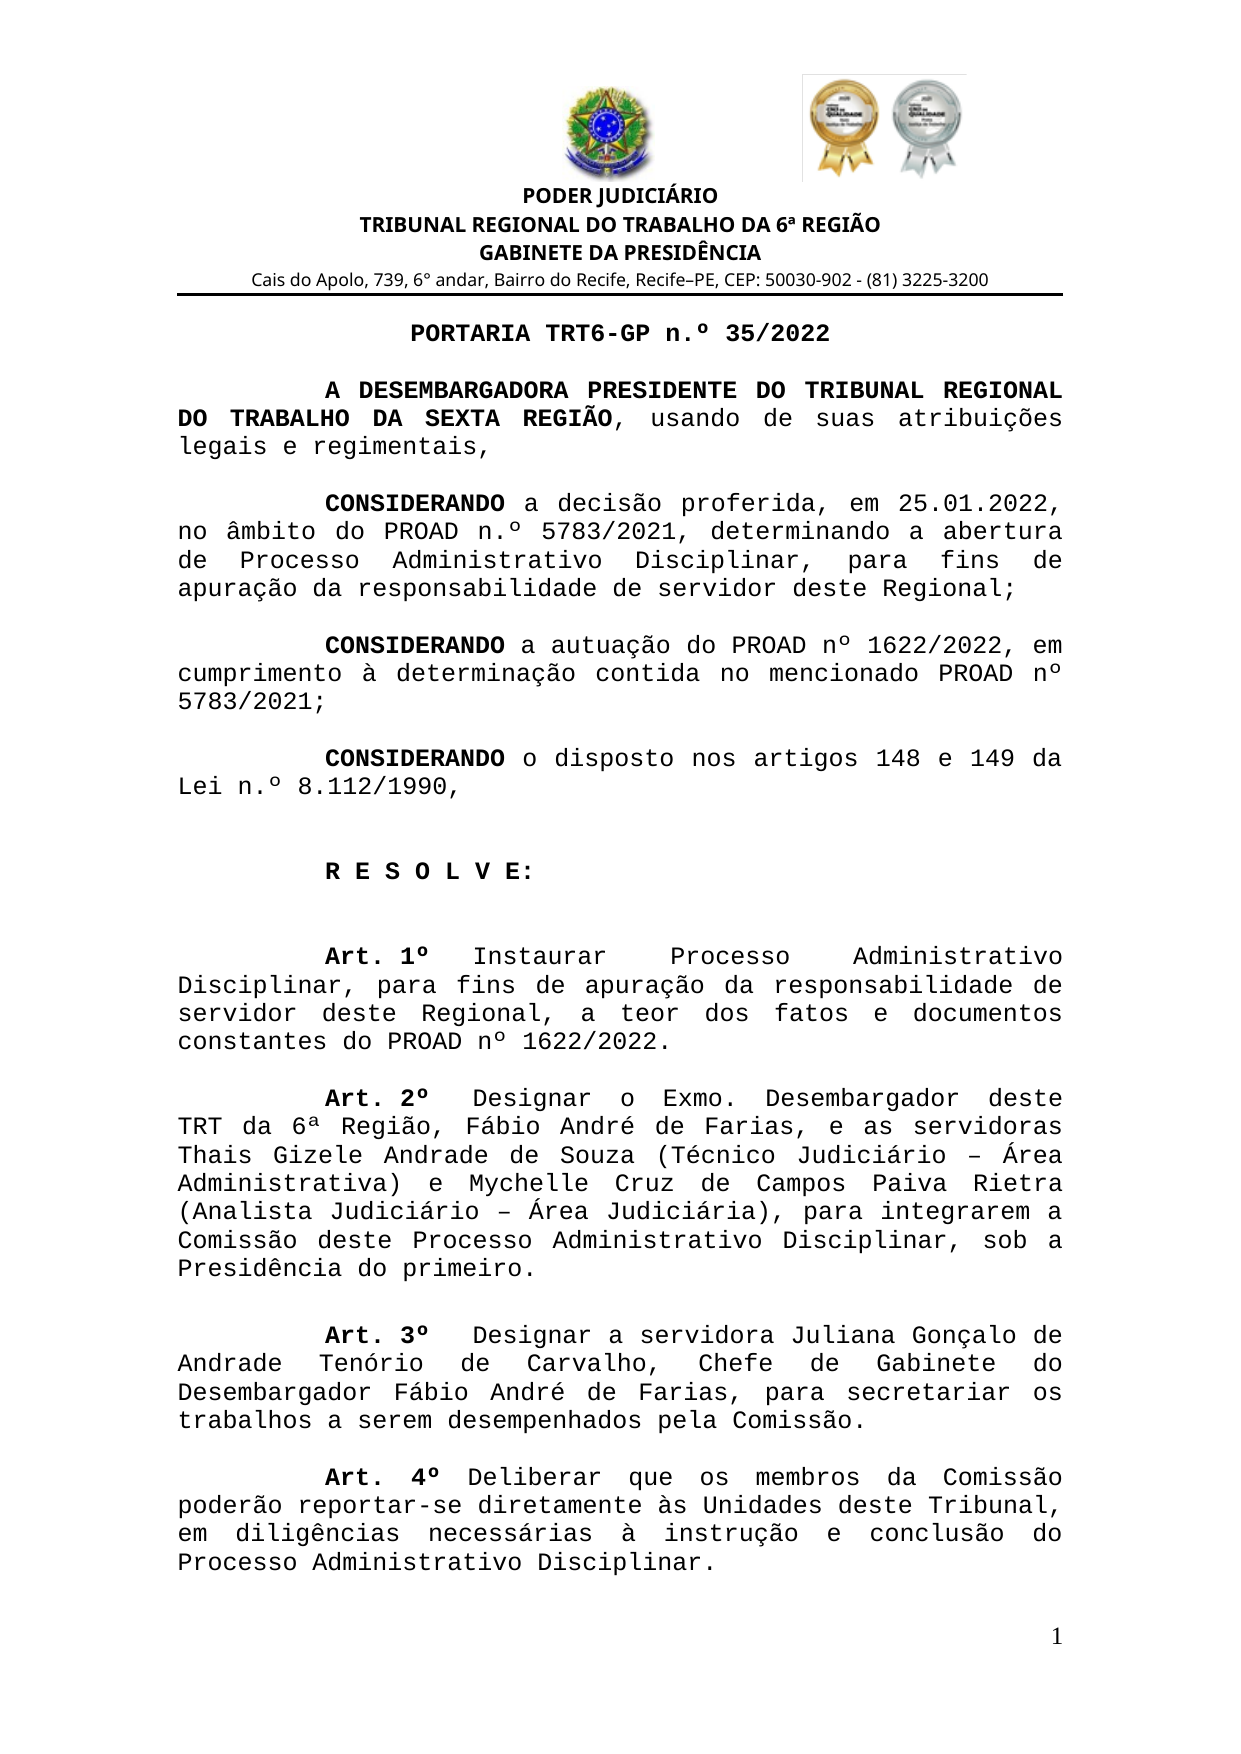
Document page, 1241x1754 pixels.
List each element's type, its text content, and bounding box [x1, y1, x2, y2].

text CONSIDERANDO a decisão proferida, em 25.01.2022, no âmbito do PROAD n.º 5783/2021, determinando a abertura de Processo Administrativo Disciplinar, para fins de apuração da responsabilidade de servidor deste Regional; [177, 491, 1063, 604]
text Art. 1º Instaurar Processo Administrativo Disciplinar, para fins de apuração da responsabilidade de servidor deste Regional, a teor dos fatos e documentos constantes do PROAD nº 1622/2022. [177, 944, 1063, 1057]
picture [801, 73, 967, 182]
text Art. 4º Deliberar que os membros da Comissão poderão reportar-se diretamente às Unidades deste Tribunal, em diligências necessárias à instrução e conclusão do Processo Administrativo Disciplinar. [177, 1464, 1063, 1578]
text CONSIDERANDO o disposto nos artigos 148 e 149 da Lei n.º 8.112/1990, [177, 746, 1063, 802]
text PORTARIA TRT6-GP n.º 35/2022 [177, 321, 1063, 349]
text CONSIDERANDO a autuação do PROAD nº 1622/2022, em cumprimento à determinação contida no mencionado PROAD nº 5783/2021; [177, 632, 1063, 717]
text Art. 2º Designar o Exmo. Desembargador deste TRT da 6ª Região, Fábio André de Farias, e as servidoras Thais Gizele Andrade de Souza (Técnico Judiciário – Área Administrativa) e Mychelle Cruz de Campos Paiva Rietra (Analista Judiciário – Área Judiciária), para integrarem a Comissão deste Processo Administrativo Disciplinar, sob a Presidência do primeiro. [177, 1086, 1063, 1284]
picture [562, 86, 655, 182]
text Art. 3º Designar a servidora Juliana Gonçalo de Andrade Tenório de Carvalho, Chefe de Gabinete do Desembargador Fábio André de Farias, para secretariar os trabalhos a serem desempenhados pela Comissão. [177, 1323, 1063, 1436]
text R E S O L V E: [177, 859, 1063, 887]
text A DESEMBARGADORA PRESIDENTE DO TRIBUNAL REGIONAL DO TRABALHO DA SEXTA REGIÃO, usando de suas atribuições legais e regimentais, [177, 377, 1063, 462]
